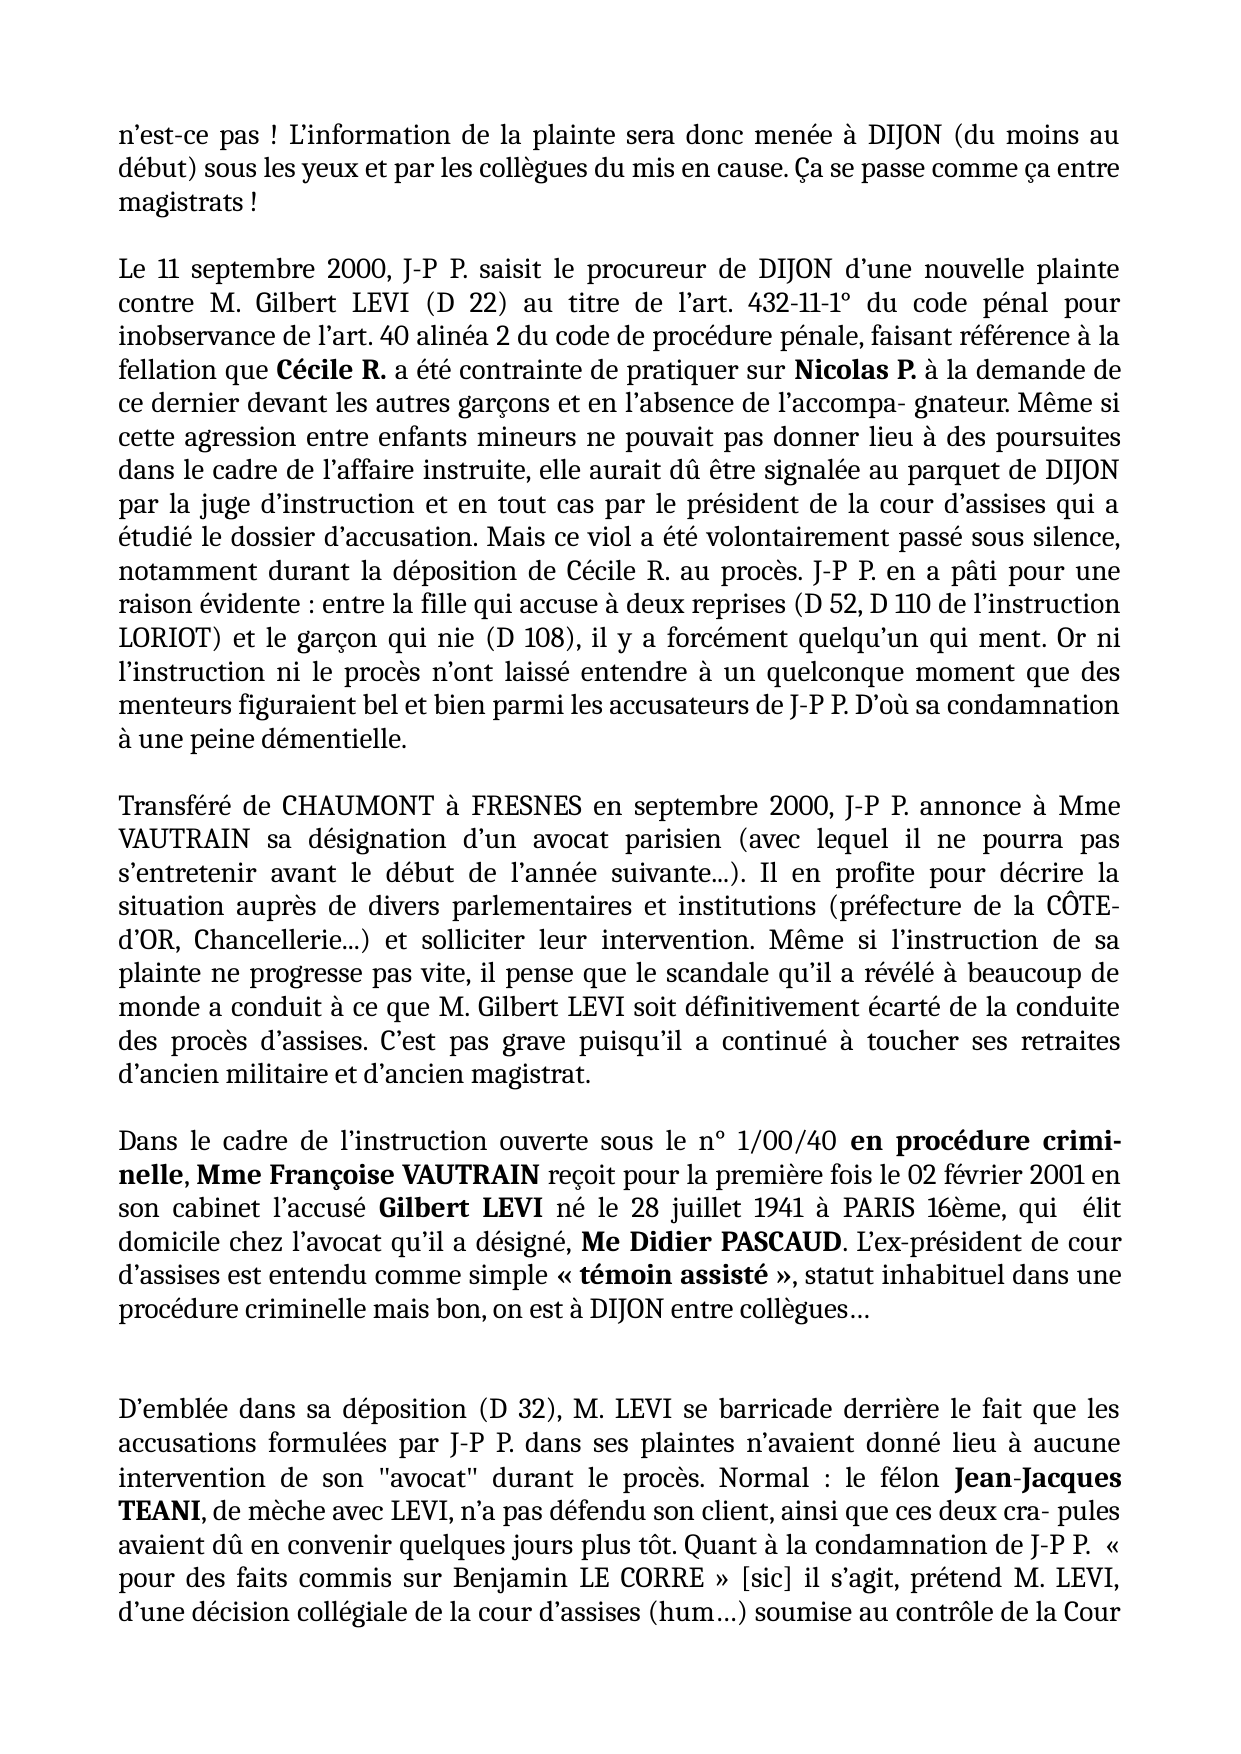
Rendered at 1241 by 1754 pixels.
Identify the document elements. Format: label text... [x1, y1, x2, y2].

text D’emblée dans sa déposition (D 32), M. LEVI se barricade derrière le fait que les accusations formulées par J-P P. dans ses plaintes n’avaient donné lieu à aucune intervention de son "avocat" durant le procès. Normal : le félon Jean-Jacques TEANI, de mèche avec LEVI, n’a pas défendu son client, ainsi que ces deux cra- pules avaient dû en convenir quelques jours plus tôt. Quant à la condamnation de J-P P. « pour des faits commis sur Benjamin LE CORRE » [sic] il s’agit, prétend M. LEVI, d’une décision collégiale de la cour d’assises (hum…) soumise au contrôle de la Cour [118, 1393, 1122, 1628]
text Le 11 septembre 2000, J-P P. saisit le procureur de DIJON d’une nouvelle plainte contre M. Gilbert LEVI (D 22) au titre de l’art. 432-11-1° du code pénal pour inobservance de l’art. 40 alinéa 2 du code de procédure pénale, faisant référence à la fellation que Cécile R. a été contrainte de pratiquer sur Nicolas P. à la demande de ce dernier devant les autres garçons et en l’absence de l’accompa- gnateur. Même si cette agression entre enfants mineurs ne pouvait pas donner lieu à des poursuites dans le cadre de l’affaire instruite, elle aurait dû être signalée au parquet de DIJON par la juge d’instruction et en tout cas par le président de la cour d’assises qui a étudié le dossier d’accusation. Mais ce viol a été volontairement passé sous silence, notamment durant la déposition de Cécile R. au procès. J-P P. en a pâti pour une raison évidente : entre la fille qui accuse à deux reprises (D 52, D 110 de l’instruction LORIOT) et le garçon qui nie (D 108), il y a forcément quelqu’un qui ment. Or ni l’instruction ni le procès n’ont laissé entendre à un quelconque moment que des menteurs figuraient bel et bien parmi les accusateurs de J-P P. D’où sa condamnation à une peine démentielle. [118, 252, 1122, 755]
text n’est-ce pas ! L’information de la plainte sera donc menée à DIJON (du moins au début) sous les yeux et par les collègues du mis en cause. Ça se passe comme ça entre magistrats ! [118, 118, 1122, 219]
text Transféré de CHAUMONT à FRESNES en septembre 2000, J-P P. annonce à Mme VAUTRAIN sa désignation d’un avocat parisien (avec lequel il ne pourra pas s’entretenir avant le début de l’année suivante...). Il en profite pour décrire la situation auprès de divers parlementaires et institutions (préfecture de la CÔTE-d’OR, Chancellerie...) et solliciter leur intervention. Même si l’instruction de sa plainte ne progresse pas vite, il pense que le scandale qu’il a révélé à beaucoup de monde a conduit à ce que M. Gilbert LEVI soit définitivement écarté de la conduite des procès d’assises. C’est pas grave puisqu’il a continué à toucher ses retraites d’ancien militaire et d’ancien magistrat. [118, 789, 1122, 1091]
text Dans le cadre de l’instruction ouverte sous le n° 1/00/40 en procédure crimi- nelle, Mme Françoise VAUTRAIN reçoit pour la première fois le 02 février 2001 en son cabinet l’accusé Gilbert LEVI né le 28 juillet 1941 à PARIS 16ème, qui élit domicile chez l’avocat qu’il a désigné, Me Didier PASCAUD. L’ex-président de cour d’assises est entendu comme simple « témoin assisté », statut inhabituel dans une procédure criminelle mais bon, on est à DIJON entre collègues… [118, 1124, 1122, 1326]
